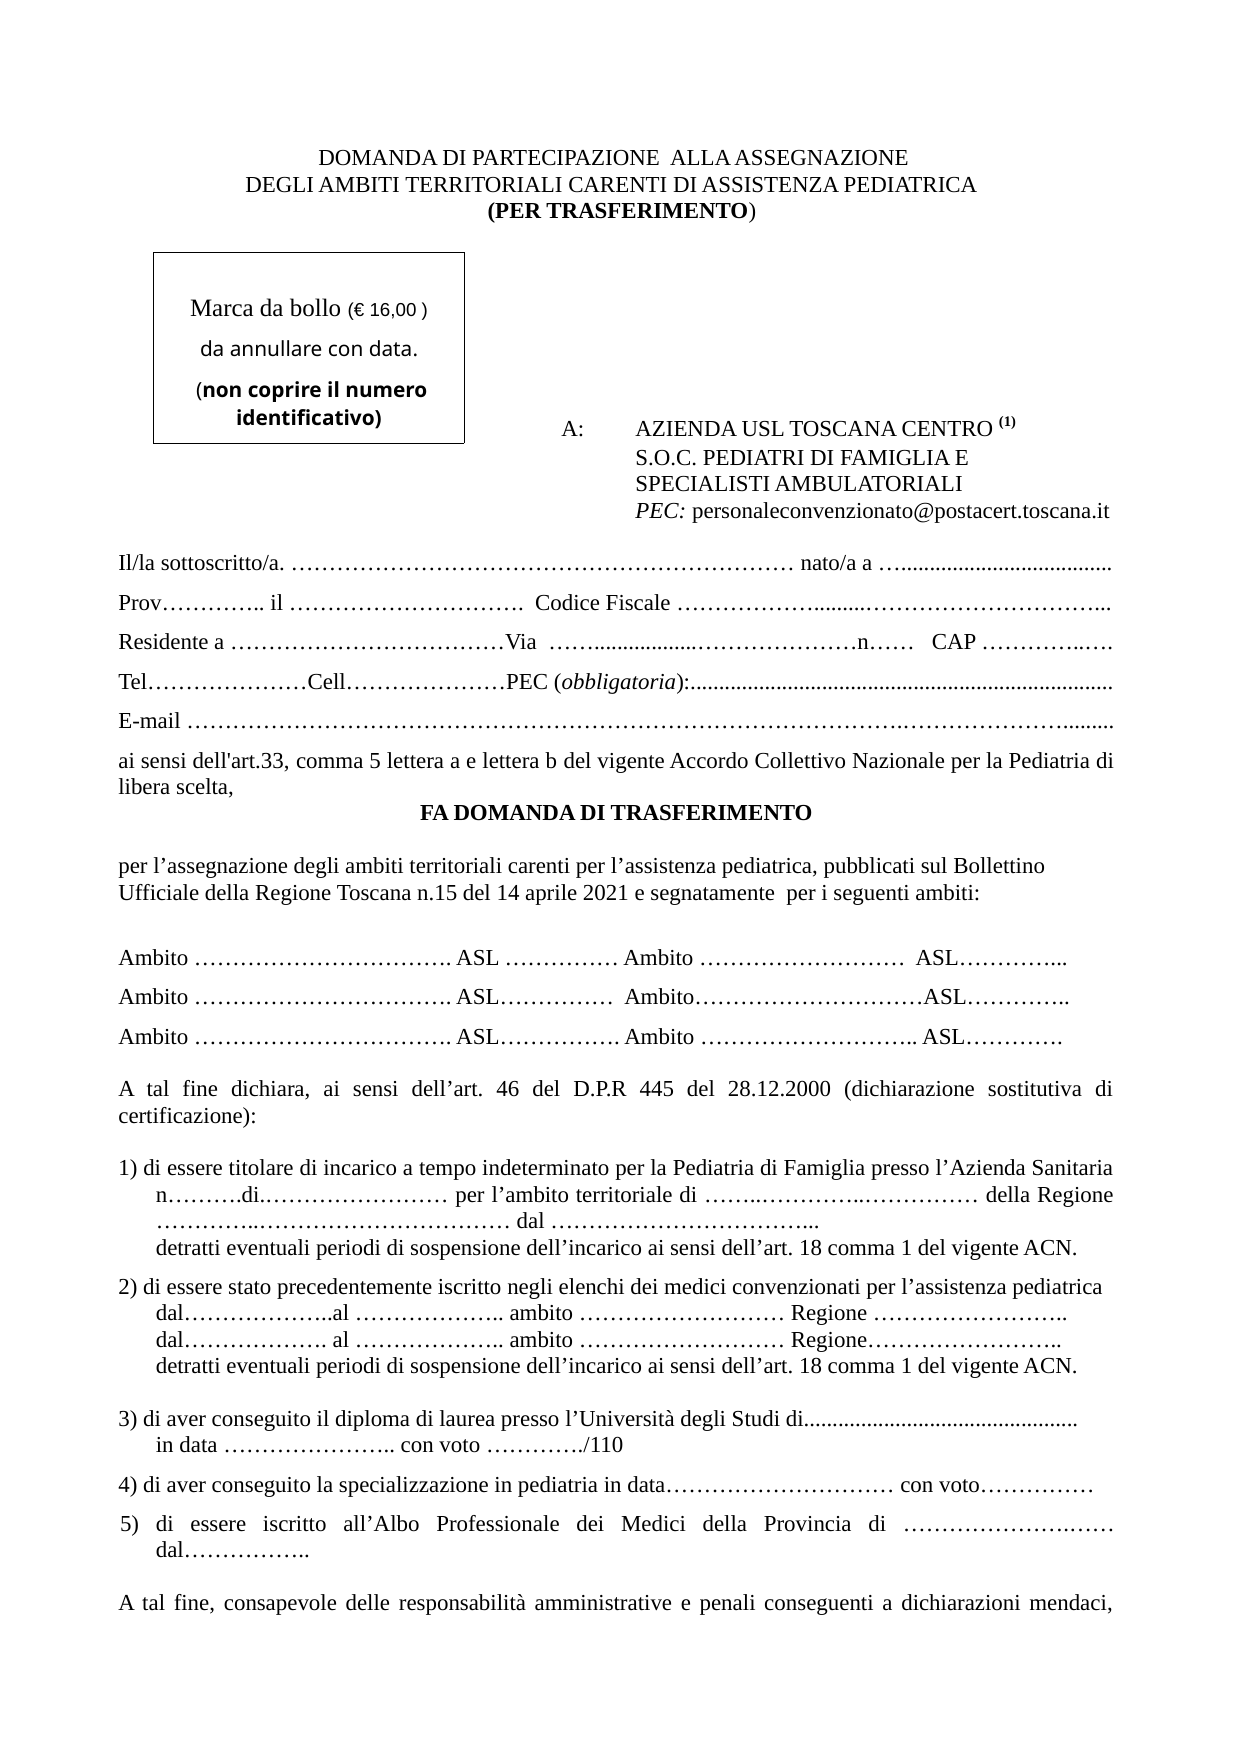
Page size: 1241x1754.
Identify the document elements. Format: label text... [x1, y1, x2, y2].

text dal………………. al ……………….. ambito ……………………… Regione…………………….. [118, 1326, 1114, 1352]
text (non coprire il numero identificativo) [162, 375, 455, 432]
text dal………………..al ……………….. ambito ……………………… Regione …………………….. [118, 1299, 1114, 1326]
text Residente a ………………………………Via ……..................…………………n…… CAP …………..…. Tel…………………Cell…………………PEC (obbligatoria):.......................................................................... [118, 628, 1114, 694]
text 1) di essere titolare di incarico a tempo indeterminato per la Pediatria di Famiglia presso l’Azienda Sanitaria n……….di.…………………… per l’ambito territoriale di ……..…………..…………… della Regione …………..…………………………… dal ……………………………... [118, 1154, 1114, 1233]
text FA DOMANDA DI TRASFERIMENTO [118, 799, 1114, 826]
text in data ………………….. con voto …………./110 [156, 1431, 1114, 1457]
text PEC: personaleconvenzionato@postacert.toscana.it [118, 497, 1114, 523]
text detratti eventuali periodi di sospensione dell’incarico ai sensi dell’art. 18 comma 1 del vigente ACN. [118, 1352, 1114, 1378]
subtitle Ambito ……………………………. ASL …………… Ambito ……………………… ASL…………... [118, 944, 1114, 970]
text 5) di essere iscritto all’Albo Professionale dei Medici della Provincia di ………………….…… dal…………….. [120, 1510, 1116, 1563]
text da annullare con data. [162, 334, 455, 362]
subtitle DEGLI AMBITI TERRITORIALI CARENTI DI ASSISTENZA PEDIATRICA [118, 171, 1114, 197]
text E-mail ………………………………………………………………………………….…………………......... [118, 707, 1114, 734]
text 4) di aver conseguito la specializzazione in pediatria in data………………………… con voto…………… [118, 1471, 1114, 1497]
text A tal fine, consapevole delle responsabilità amministrative e penali conseguenti a dichiarazioni mendaci, [118, 1589, 1114, 1616]
text Marca da bollo (€ 16,00 ) [162, 293, 455, 322]
text 3) di aver conseguito il diploma di laurea presso l’Università degli Studi di................................................ [118, 1405, 1114, 1431]
subtitle (PER TRASFERIMENTO) [118, 197, 1114, 223]
text A: AZIENDA USL TOSCANA CENTRO (1) S.O.C. PEDIATRI DI FAMIGLIA E SPECIALISTI AMBULATORIALI [118, 413, 1122, 497]
text Il/la sottoscritto/a. ………………………………………………………… nato/a a …..................................... [118, 549, 1114, 576]
text ai sensi dell'art.33, comma 5 lettera a e lettera b del vigente Accordo Collettivo Nazionale per la Pediatria di libera scelta, [118, 747, 1114, 799]
text per l’assegnazione degli ambiti territoriali carenti per l’assistenza pediatrica, pubblicati sul Bollettino Ufficiale della Regione Toscana n.15 del 14 aprile 2021 e segnatamente per i seguenti ambiti: [118, 852, 1114, 905]
subtitle DOMANDA DI PARTECIPAZIONE ALLA ASSEGNAZIONE [118, 144, 1114, 171]
text A tal fine dichiara, ai sensi dell’art. 46 del D.P.R 445 del 28.12.2000 (dichiarazione sostitutiva di certificazione): [118, 1075, 1114, 1128]
text Prov………….. il …………………………. Codice Fiscale ……………….........…………………………... [118, 589, 1114, 615]
subtitle Ambito ……………………………. ASL……………. Ambito ……………………….. ASL…………. [118, 1023, 1114, 1049]
text 2) di essere stato precedentemente iscritto negli elenchi dei medici convenzionati per l’assistenza pediatrica [118, 1273, 1114, 1299]
text detratti eventuali periodi di sospensione dell’incarico ai sensi dell’art. 18 comma 1 del vigente ACN. [118, 1233, 1114, 1260]
subtitle Ambito ……………………………. ASL…………… Ambito…………………………ASL………….. [118, 983, 1114, 1009]
